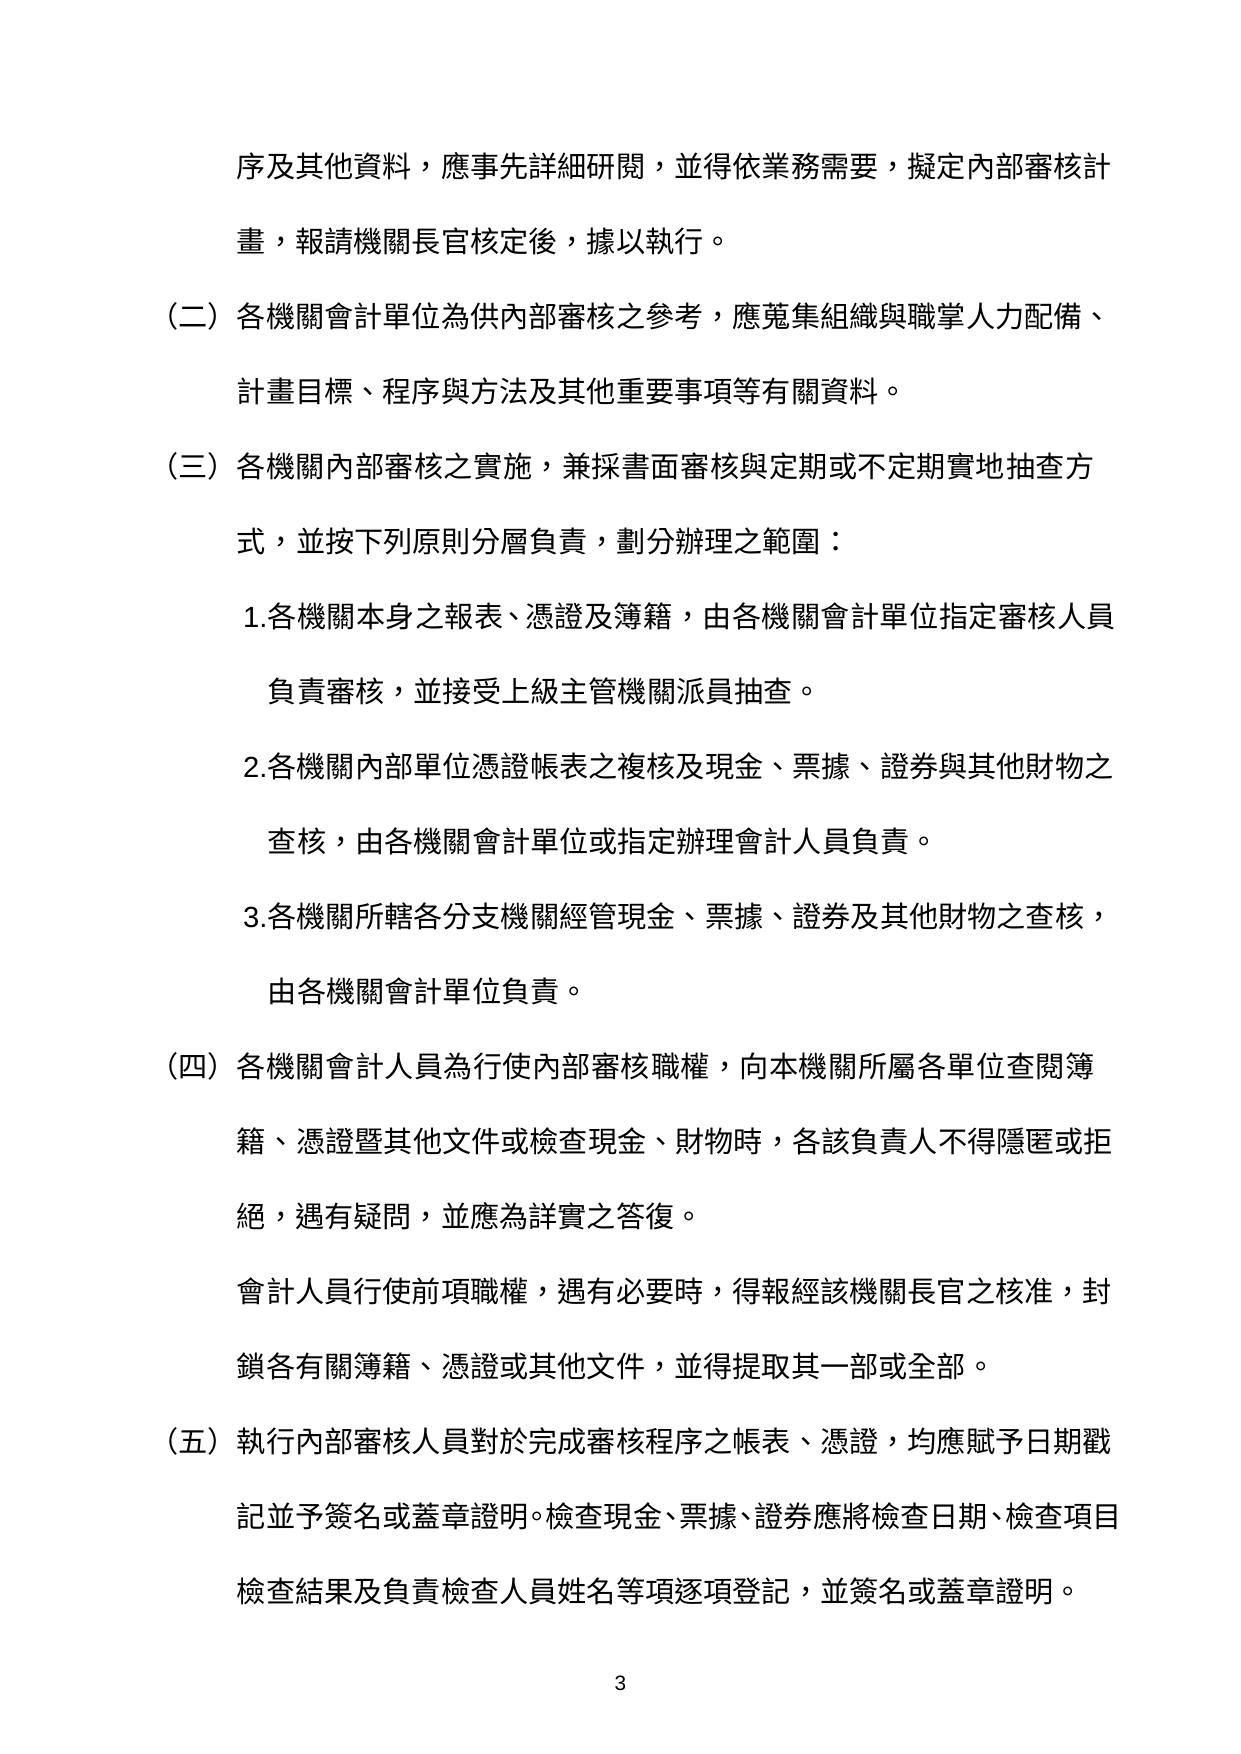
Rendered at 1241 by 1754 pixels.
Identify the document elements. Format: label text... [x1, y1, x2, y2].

text 2.各機關內部單位憑證帳表之複核及現金、票據、證券與其他財物之查核，由各機關會計單位或指定辦理會計人員負責。 [243, 727, 1116, 877]
text （二）各機關會計單位為供內部審核之參考，應蒐集組織與職掌人力配備、計畫目標、程序與方法及其他重要事項等有關資料。 [149, 277, 1116, 427]
text 序及其他資料，應事先詳細研閱，並得依業務需要，擬定內部審核計畫，報請機關長官核定後，據以執行。 [149, 127, 1116, 277]
text （四）各機關會計人員為行使內部審核職權，向本機關所屬各單位查閱簿籍、憑證暨其他文件或檢查現金、財物時，各該負責人不得隱匿或拒絕，遇有疑問，並應為詳實之答復。 [149, 1027, 1116, 1252]
text 3.各機關所轄各分支機關經管現金、票據、證券及其他財物之查核，由各機關會計單位負責。 [243, 877, 1116, 1027]
text （三）各機關內部審核之實施，兼採書面審核與定期或不定期實地抽查方式，並按下列原則分層負責，劃分辦理之範圍： [149, 427, 1116, 577]
text （五）執行內部審核人員對於完成審核程序之帳表、憑證，均應賦予日期戳記並予簽名或蓋章證明。檢查現金、票據、證券應將檢查日期、檢查項目、檢查結果及負責檢查人員姓名等項逐項登記，並簽名或蓋章證明。 [149, 1402, 1116, 1627]
text 1.各機關本身之報表、憑證及簿籍，由各機關會計單位指定審核人員負責審核，並接受上級主管機關派員抽查。 [243, 577, 1116, 727]
text 會計人員行使前項職權，遇有必要時，得報經該機關長官之核准，封鎖各有關簿籍、憑證或其他文件，並得提取其一部或全部。 [237, 1252, 1116, 1402]
